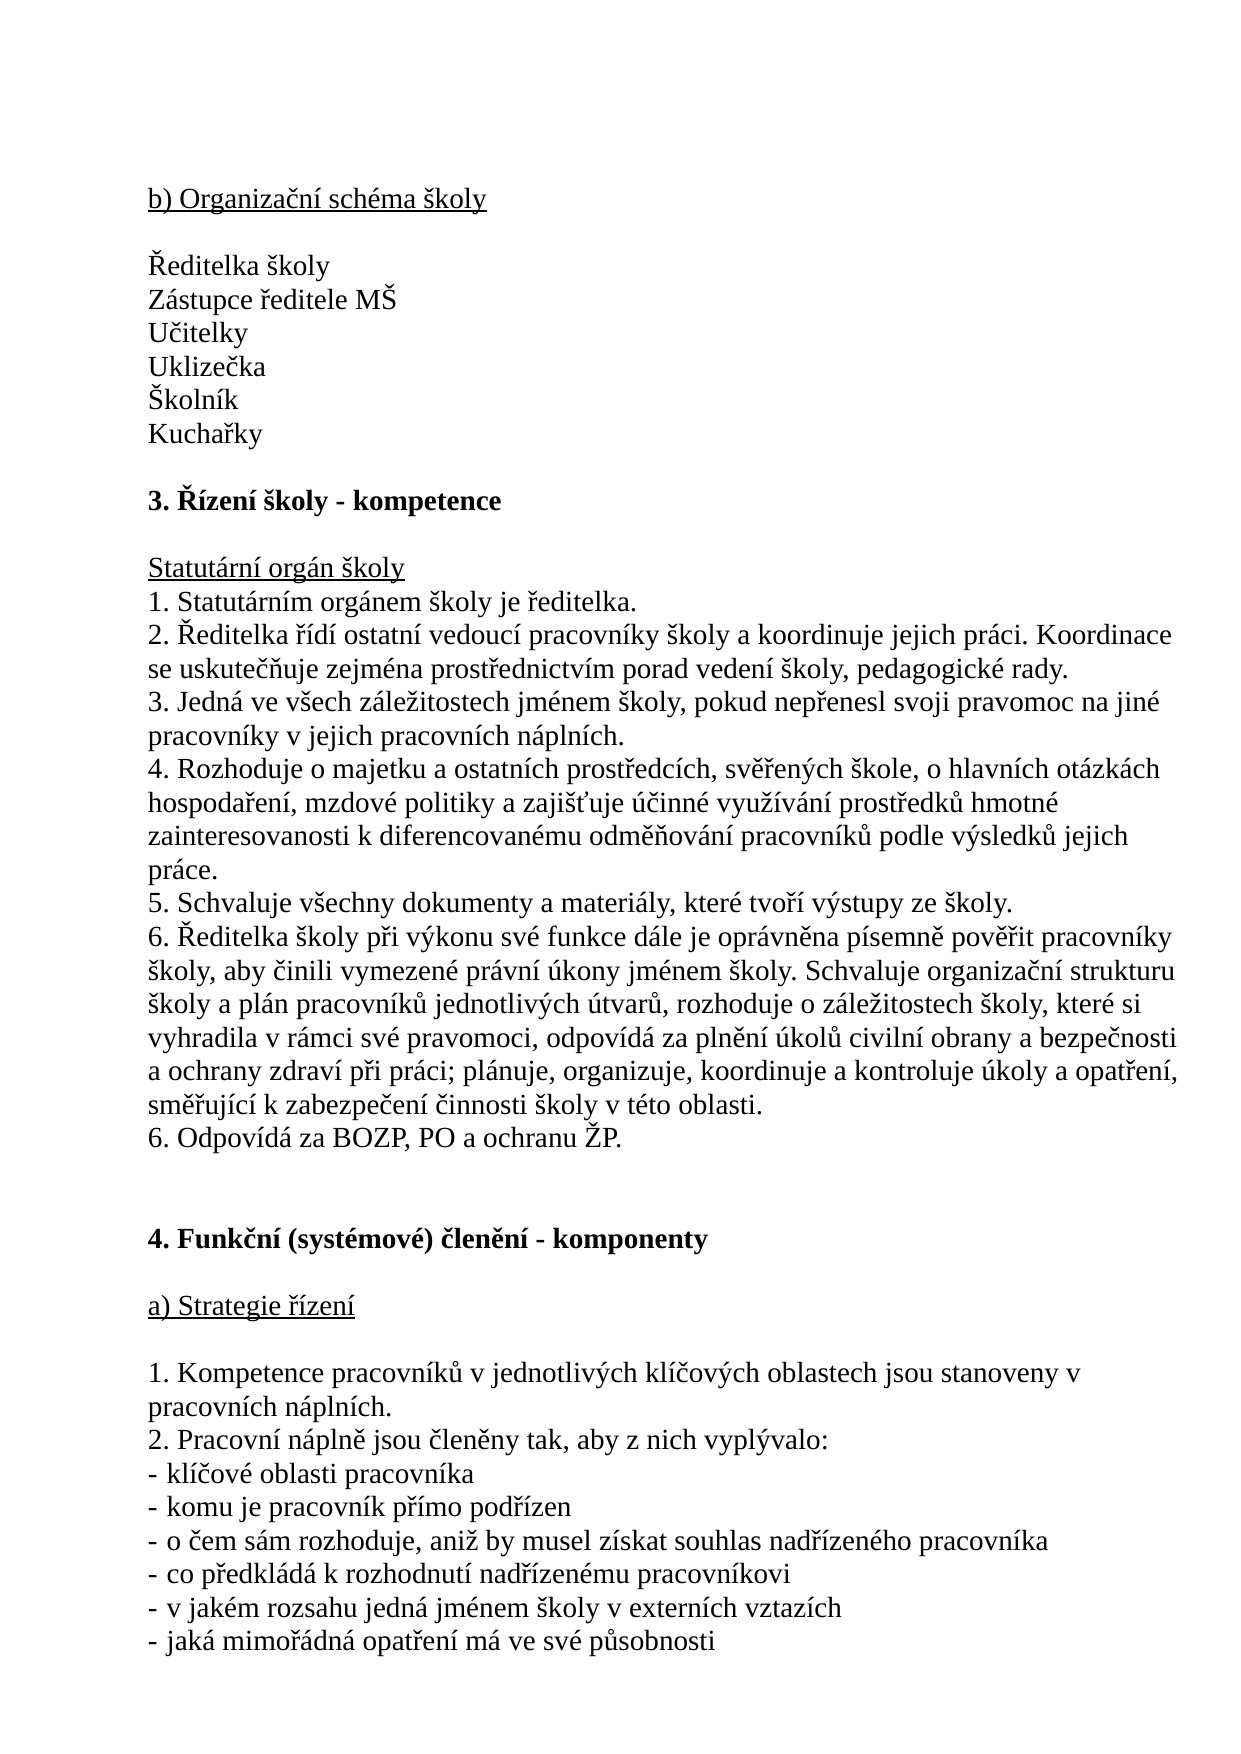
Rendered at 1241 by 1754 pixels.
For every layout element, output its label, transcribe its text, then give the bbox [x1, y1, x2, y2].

text Školník [148, 382, 1181, 416]
text 5. Schvaluje všechny dokumenty a materiály, které tvoří výstupy ze školy. [148, 886, 1181, 919]
subtitle b) Organizační schéma školy [148, 181, 1181, 215]
text 3. Jedná ve všech záležitostech jménem školy, pokud nepřenesl svoji pravomoc na jiné pracovníky v jejich pracovních náplních. [148, 684, 1181, 751]
text Uklizečka [148, 349, 1181, 382]
text - komu je pracovník přímo podřízen [148, 1489, 1181, 1523]
text - v jakém rozsahu jedná jménem školy v externích vztazích [148, 1590, 1181, 1623]
text 4. Rozhoduje o majetku a ostatních prostředcích, svěřených škole, o hlavních otázkách hospodaření, mzdové politiky a zajišťuje účinné využívání prostředků hmotné zainteresovanosti k diferencovanému odměňování pracovníků podle výsledků jejich práce. [148, 751, 1181, 886]
subtitle Statutární orgán školy [148, 550, 1181, 584]
text Kuchařky [148, 416, 1181, 449]
text 6. Ředitelka školy při výkonu své funkce dále je oprávněna písemně pověřit pracovníky školy, aby činili vymezené právní úkony jménem školy. Schvaluje organizační strukturu školy a plán pracovníků jednotlivých útvarů, rozhoduje o záležitostech školy, které si vyhradila v rámci své pravomoci, odpovídá za plnění úkolů civilní obrany a bezpečnosti a ochrany zdraví při práci; plánuje, organizuje, koordinuje a kontroluje úkoly a opatření, směřující k zabezpečení činnosti školy v této oblasti. [148, 919, 1181, 1120]
text - klíčové oblasti pracovníka [148, 1456, 1181, 1489]
subtitle Ředitelka školy [148, 248, 1181, 282]
text 6. Odpovídá za BOZP, PO a ochranu ŽP. [148, 1120, 1181, 1154]
text - co předkládá k rozhodnutí nadřízenému pracovníkovi [148, 1556, 1181, 1590]
text 4. Funkční (systémové) členění - komponenty [148, 1221, 1181, 1254]
text 1. Statutárním orgánem školy je ředitelka. [148, 584, 1181, 617]
text 1. Kompetence pracovníků v jednotlivých klíčových oblastech jsou stanoveny v pracovních náplních. [148, 1355, 1181, 1422]
text - o čem sám rozhoduje, aniž by musel získat souhlas nadřízeného pracovníka [148, 1523, 1181, 1556]
subtitle Učitelky [148, 315, 1181, 349]
text - jaká mimořádná opatření má ve své působnosti [148, 1623, 1181, 1657]
text 3. Řízení školy - kompetence [148, 483, 1181, 517]
text 2. Ředitelka řídí ostatní vedoucí pracovníky školy a koordinuje jejich práci. Koordinace se uskutečňuje zejména prostřednictvím porad vedení školy, pedagogické rady. [148, 617, 1181, 684]
subtitle a) Strategie řízení [148, 1288, 1181, 1322]
subtitle Zástupce ředitele MŠ [148, 282, 1181, 315]
text 2. Pracovní náplně jsou členěny tak, aby z nich vyplývalo: [148, 1422, 1181, 1456]
